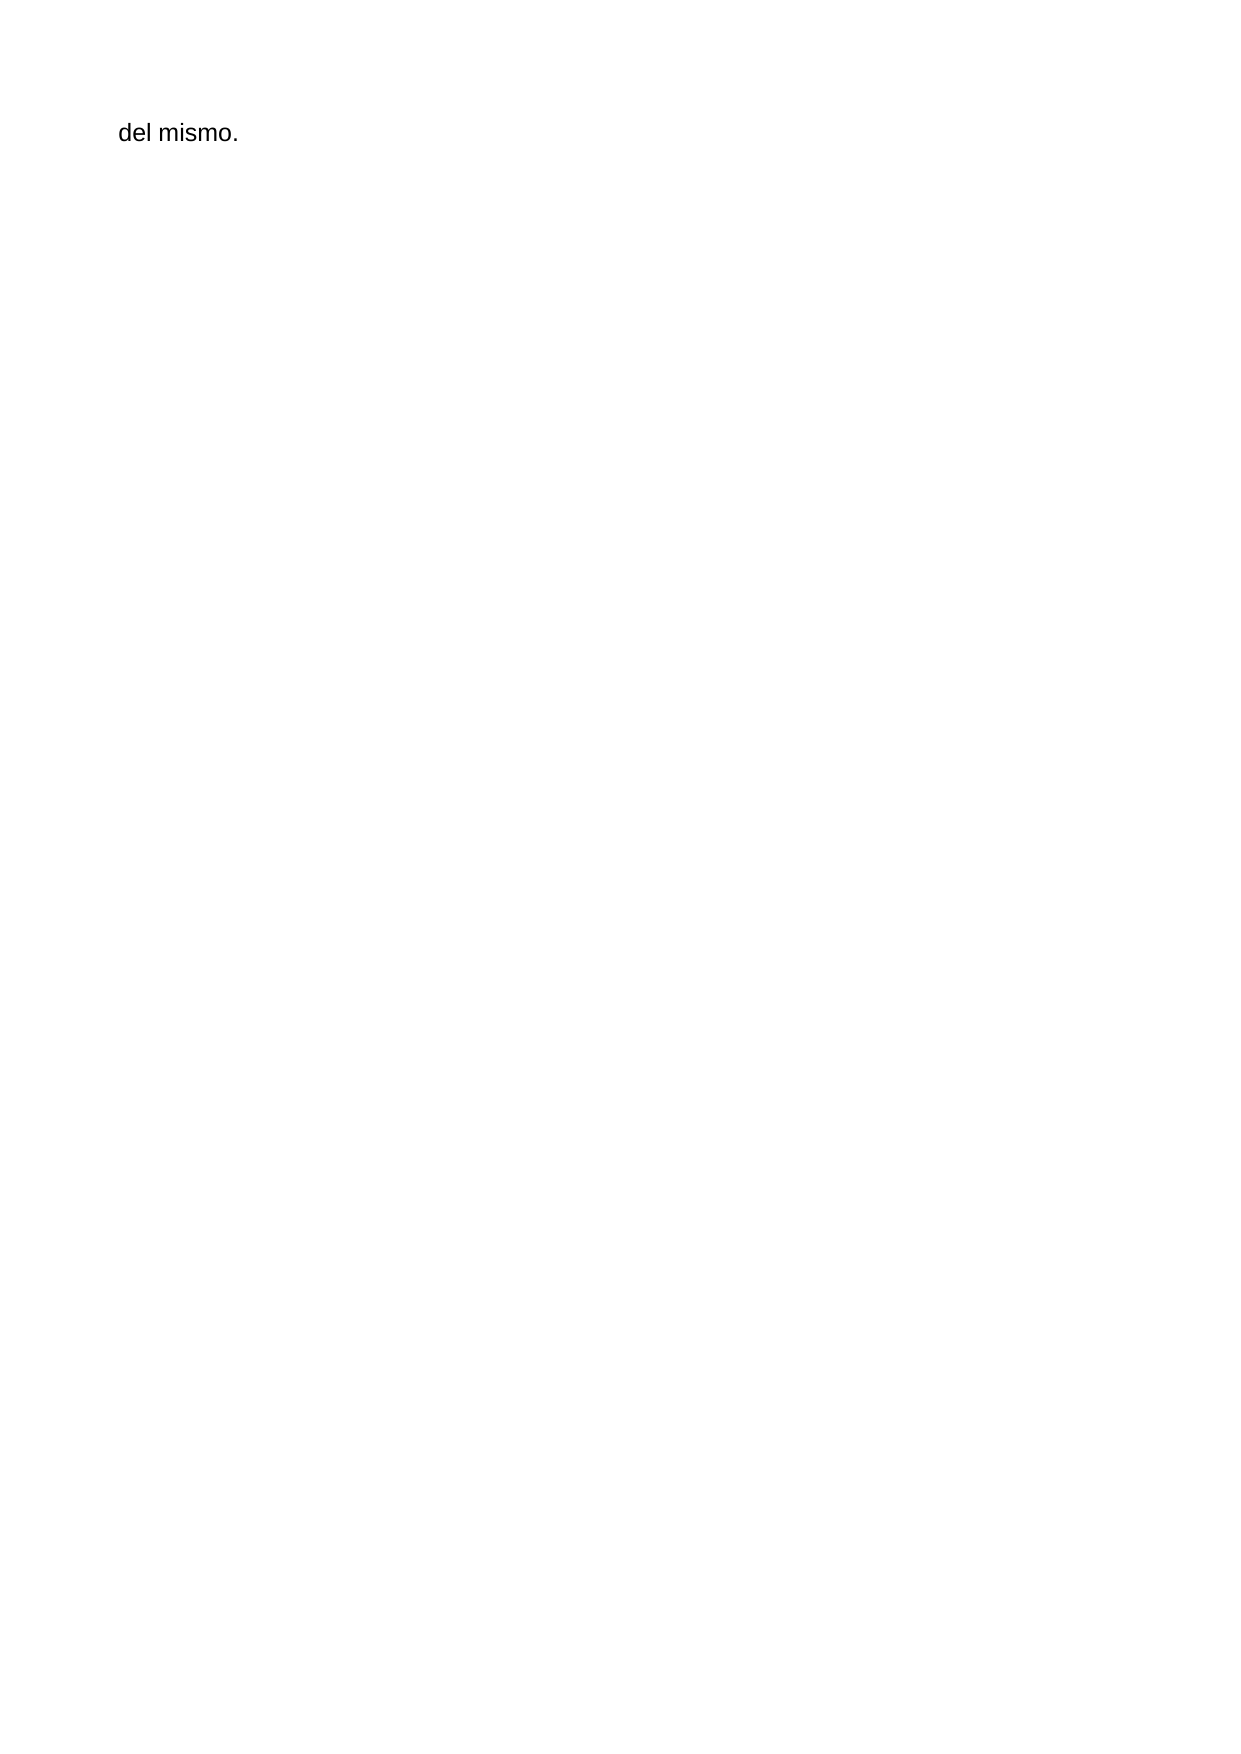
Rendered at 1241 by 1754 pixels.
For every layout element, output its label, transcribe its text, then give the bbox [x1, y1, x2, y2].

text del mismo. [118, 118, 1122, 147]
